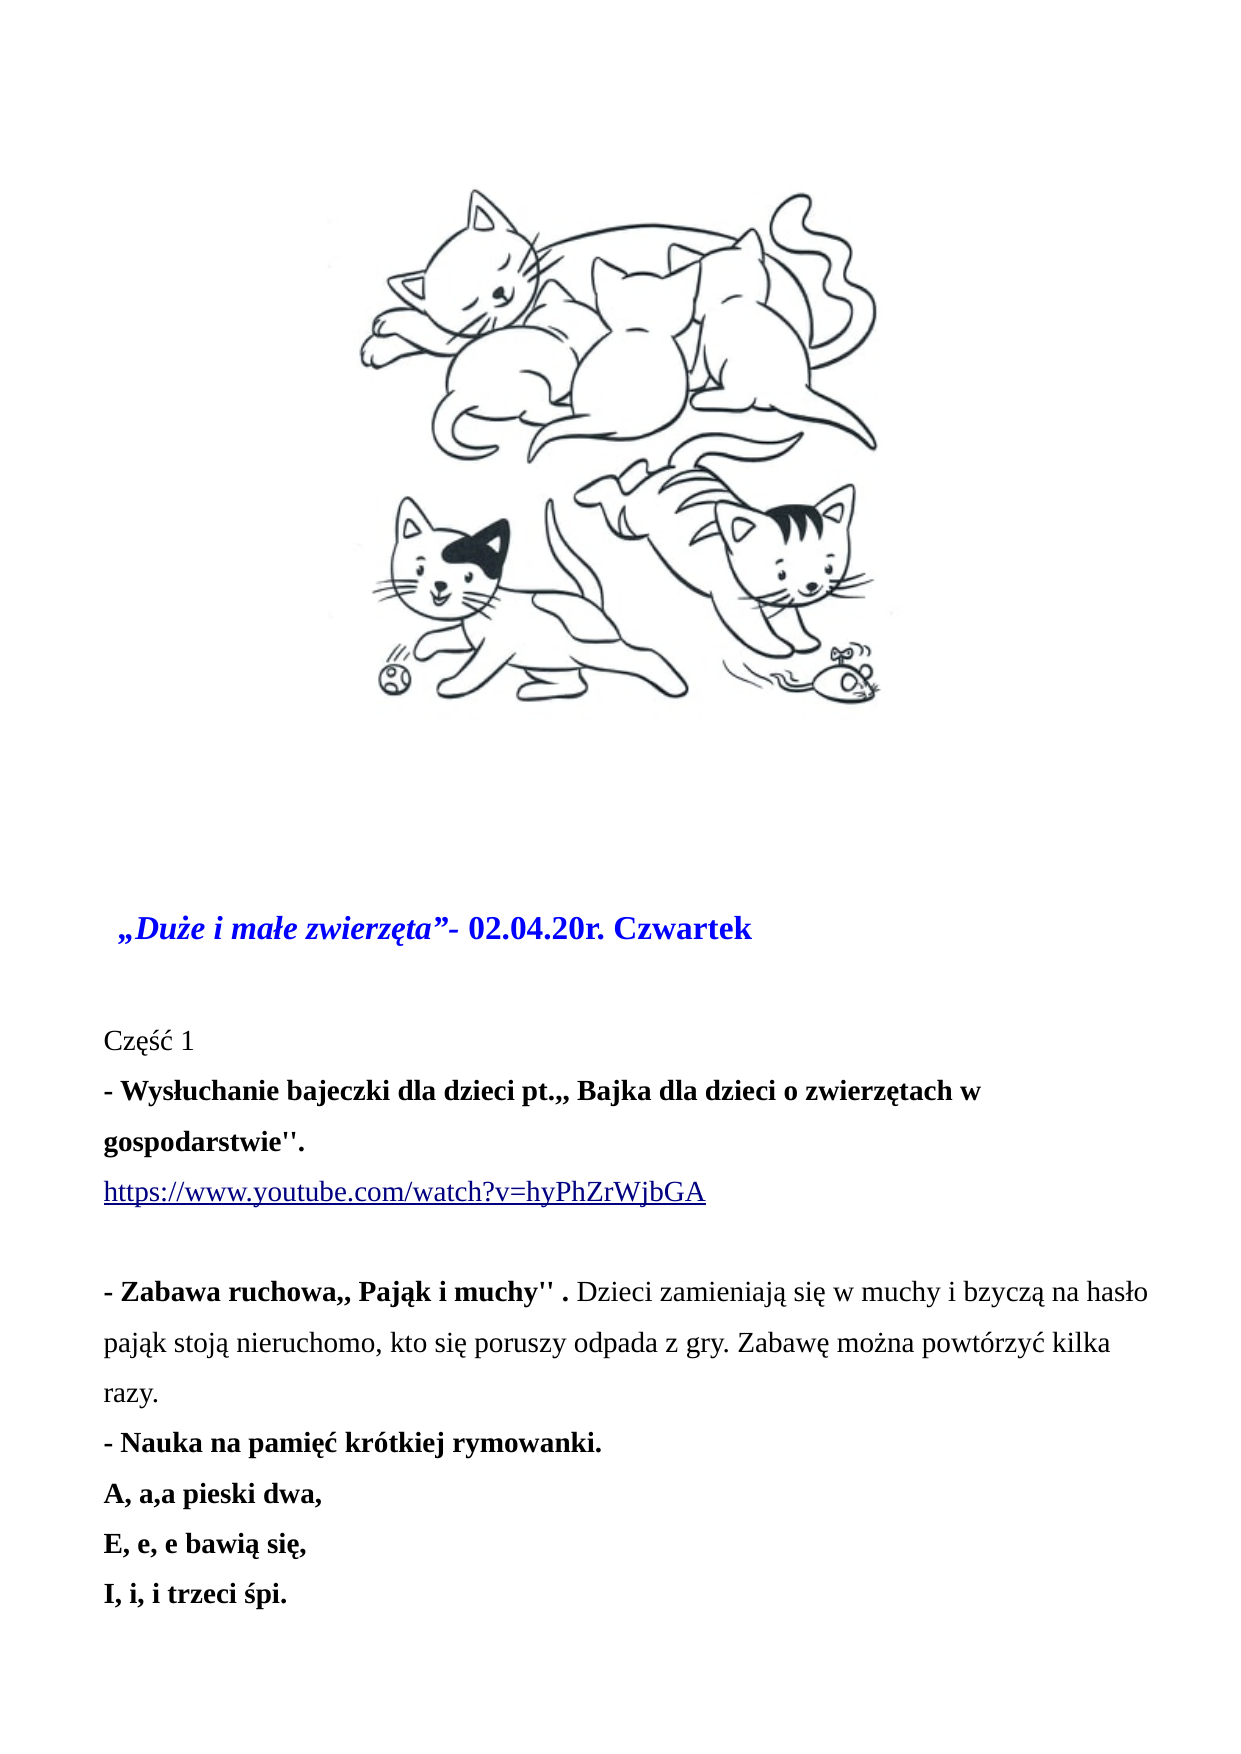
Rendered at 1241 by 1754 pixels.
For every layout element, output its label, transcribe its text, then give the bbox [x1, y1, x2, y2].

list - Wysłuchanie bajeczki dla dzieci pt.,, Bajka dla dzieci o zwierzętach w gospodarstwie''. [103, 1073, 1166, 1157]
list „Duże i małe zwierzęta”- 02.04.20r. Czwartek [118, 908, 1166, 946]
list Część 1 [103, 1023, 1166, 1057]
picture [327, 168, 914, 741]
list A, a,a pieski dwa, [103, 1476, 1166, 1509]
list - Nauka na pamięć krótkiej rymowanki. [103, 1426, 1166, 1459]
list E, e, e bawią się, [103, 1526, 1166, 1560]
list https://www.youtube.com/watch?v=hyPhZrWjbGA [103, 1174, 1166, 1207]
list - Zabawa ruchowa,, Pająk i muchy'' . Dzieci zamieniają się w muchy i bzyczą na hasło pająk stoją nieruchomo, kto się poruszy odpada z gry. Zabawę można powtórzyć kilka razy. [103, 1274, 1166, 1409]
list I, i, i trzeci śpi. [103, 1576, 1166, 1610]
